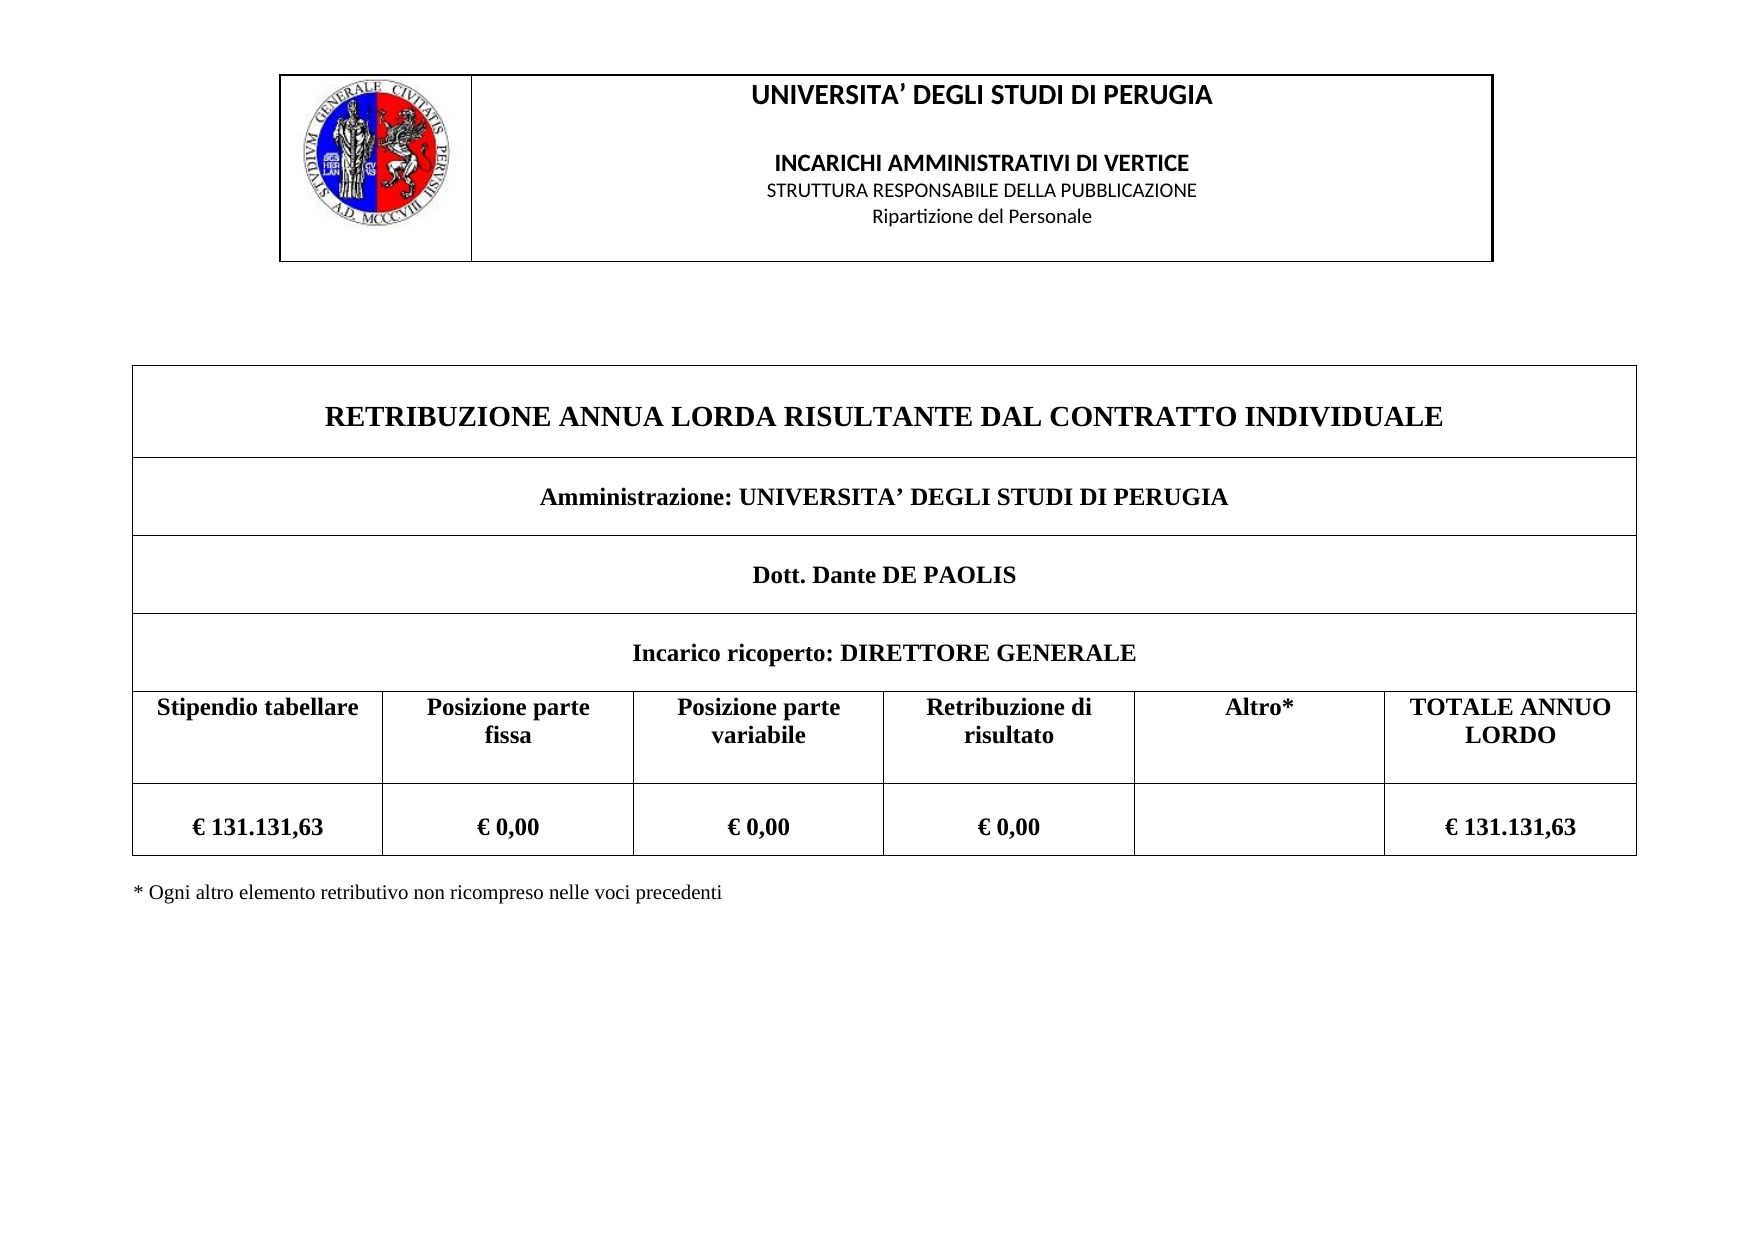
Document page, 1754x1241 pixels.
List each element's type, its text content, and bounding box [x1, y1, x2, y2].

table_cell Stipendio tabellare [133, 692, 382, 782]
table_cell € 0,00 [383, 784, 633, 854]
table_cell Retribuzione di risultato [884, 692, 1134, 782]
table_cell € 0,00 [884, 784, 1134, 854]
table_cell Dott. Dante DE PAOLIS [133, 536, 1636, 613]
table_cell € 131.131,63 [133, 784, 382, 854]
table_cell Incarico ricoperto: DIRETTORE GENERALE [133, 614, 1636, 691]
table_header RETRIBUZIONE ANNUA LORDA RISULTANTE DAL CONTRATTO INDIVIDUALE [133, 366, 1636, 457]
table_cell Posizione parte variabile [634, 692, 883, 782]
table_cell Altro* [1135, 692, 1384, 782]
table_cell € 131.131,63 [1385, 784, 1636, 854]
table_cell TOTALE ANNUO LORDO [1385, 692, 1636, 782]
text * Ogni altro elemento retributivo non ricompreso nelle voci precedenti [29, 880, 1606, 904]
picture [287, 76, 468, 246]
table_cell [1135, 784, 1384, 854]
table_cell Amministrazione: UNIVERSITA’ DEGLI STUDI DI PERUGIA [133, 458, 1636, 535]
table_cell Posizione parte fissa [383, 692, 633, 782]
table_cell € 0,00 [634, 784, 883, 854]
